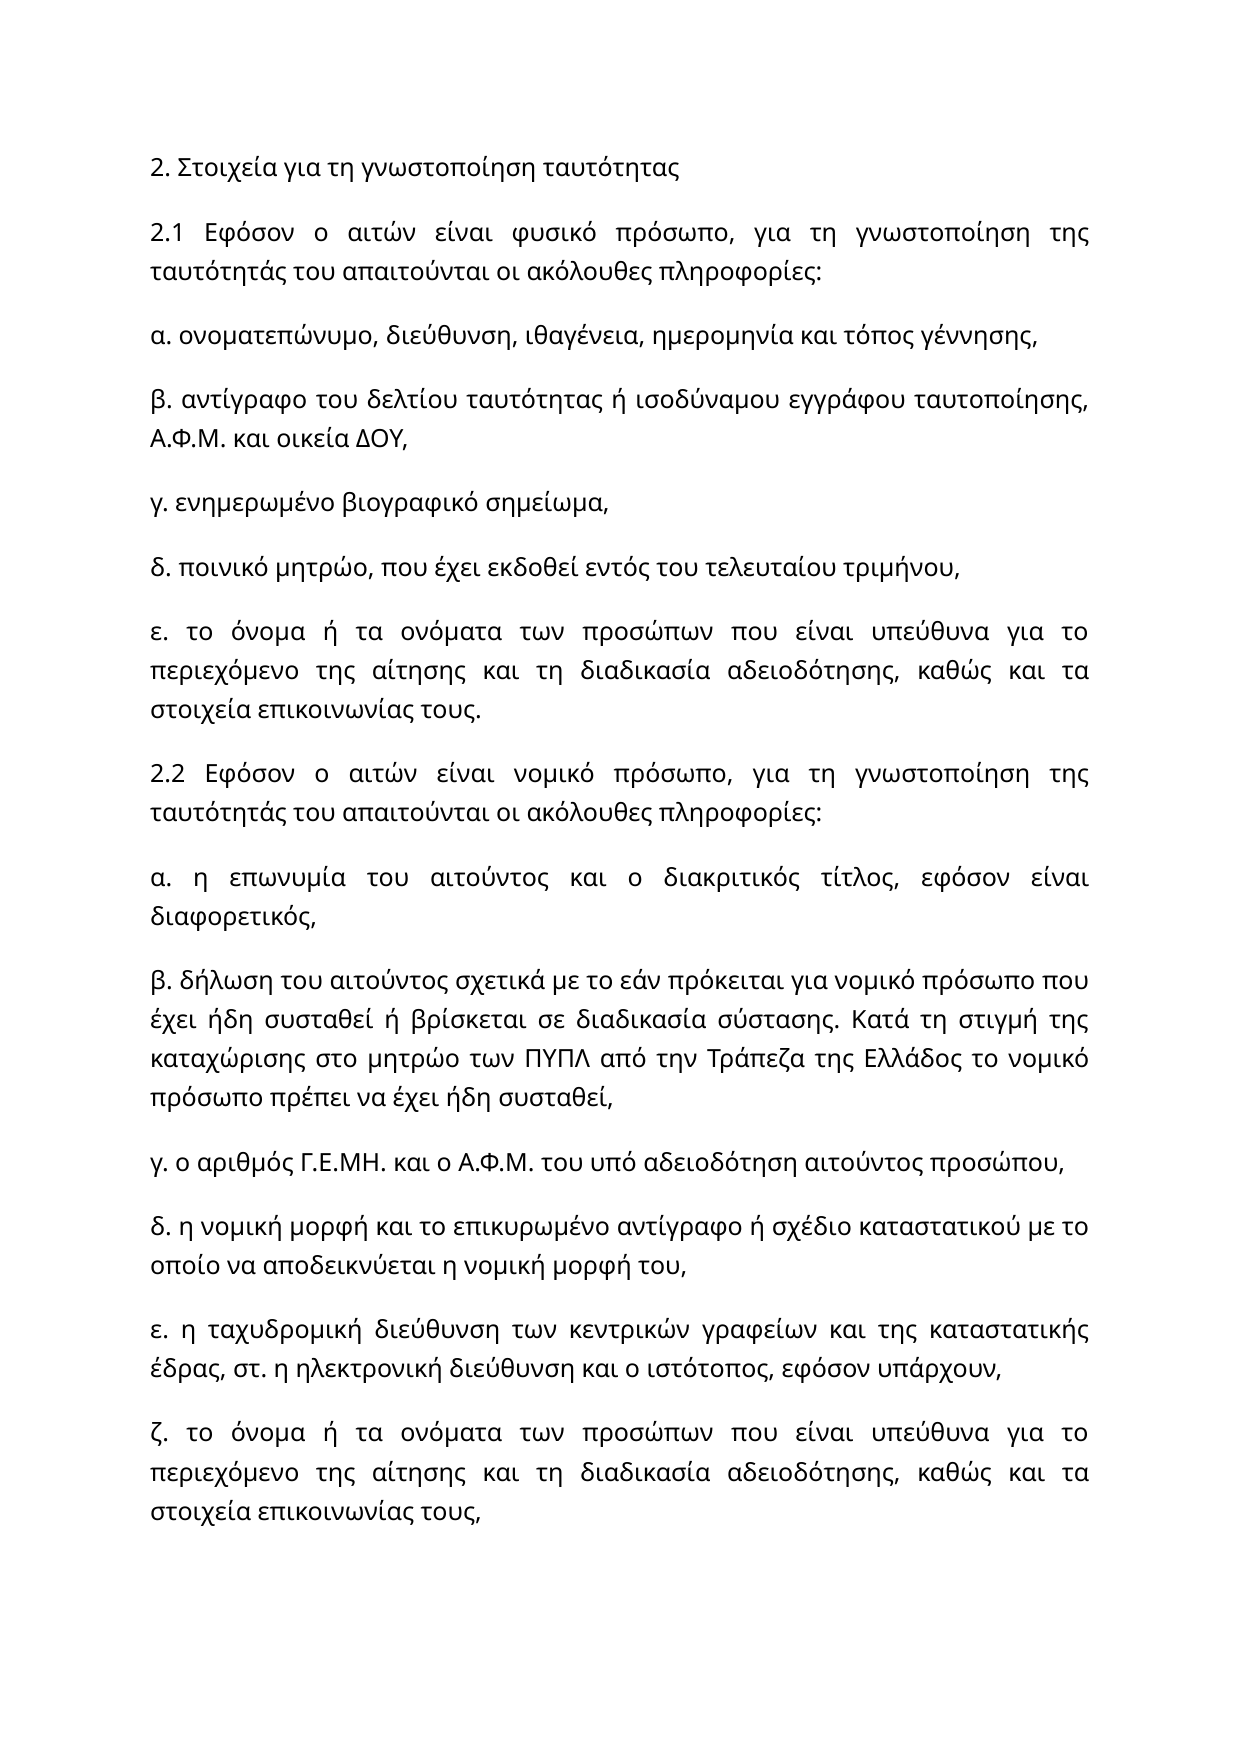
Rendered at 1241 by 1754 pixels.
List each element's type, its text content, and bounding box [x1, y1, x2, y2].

text β. δήλωση του αιτούντος σχετικά με το εάν πρόκειται για νομικό πρόσωπο που έχει ήδη συσταθεί ή βρίσκεται σε διαδικασία σύστασης. Κατά τη στιγμή της καταχώρισης στο μητρώο των ΠΥΠΛ από την Τράπεζα της Ελλάδος το νομικό πρόσωπο πρέπει να έχει ήδη συσταθεί, [150, 962, 1090, 1114]
text ε. η ταχυδρομική διεύθυνση των κεντρικών γραφείων και της καταστατικής έδρας, στ. η ηλεκτρονική διεύθυνση και ο ιστότοπος, εφόσον υπάρχουν, [150, 1312, 1090, 1385]
text α. ονοματεπώνυμο, διεύθυνση, ιθαγένεια, ημερομηνία και τόπος γέννησης, [150, 317, 1090, 352]
text 2.2 Εφόσον ο αιτών είναι νομικό πρόσωπο, για τη γνωστοποίηση της ταυτότητάς του απαιτούνται οι ακόλουθες πληροφορίες: [150, 756, 1090, 829]
text δ. η νομική μορφή και το επικυρωμένο αντίγραφο ή σχέδιο καταστατικού με το οποίο να αποδεικνύεται η νομική μορφή του, [150, 1208, 1090, 1282]
text ε. το όνομα ή τα ονόματα των προσώπων που είναι υπεύθυνα για το περιεχόμενο της αίτησης και τη διαδικασία αδειοδότησης, καθώς και τα στοιχεία επικοινωνίας τους. [150, 613, 1090, 726]
text β. αντίγραφο του δελτίου ταυτότητας ή ισοδύναμου εγγράφου ταυτοποίησης, Α.Φ.Μ. και οικεία ΔΟΥ, [150, 382, 1090, 455]
text γ. ενημερωμένο βιογραφικό σημείωμα, [150, 485, 1090, 519]
text δ. ποινικό μητρώο, που έχει εκδοθεί εντός του τελευταίου τριμήνου, [150, 549, 1090, 583]
text 2. Στοιχεία για τη γνωστοποίηση ταυτότητας [150, 150, 1090, 184]
text ζ. το όνομα ή τα ονόματα των προσώπων που είναι υπεύθυνα για το περιεχόμενο της αίτησης και τη διαδικασία αδειοδότησης, καθώς και τα στοιχεία επικοινωνίας τους, [150, 1415, 1090, 1527]
text γ. ο αριθμός Γ.Ε.ΜΗ. και ο Α.Φ.Μ. του υπό αδειοδότηση αιτούντος προσώπου, [150, 1144, 1090, 1178]
text α. η επωνυμία του αιτούντος και ο διακριτικός τίτλος, εφόσον είναι διαφορετικός, [150, 859, 1090, 932]
text 2.1 Εφόσον ο αιτών είναι φυσικό πρόσωπο, για τη γνωστοποίηση της ταυτότητάς του απαιτούνται οι ακόλουθες πληροφορίες: [150, 214, 1090, 287]
